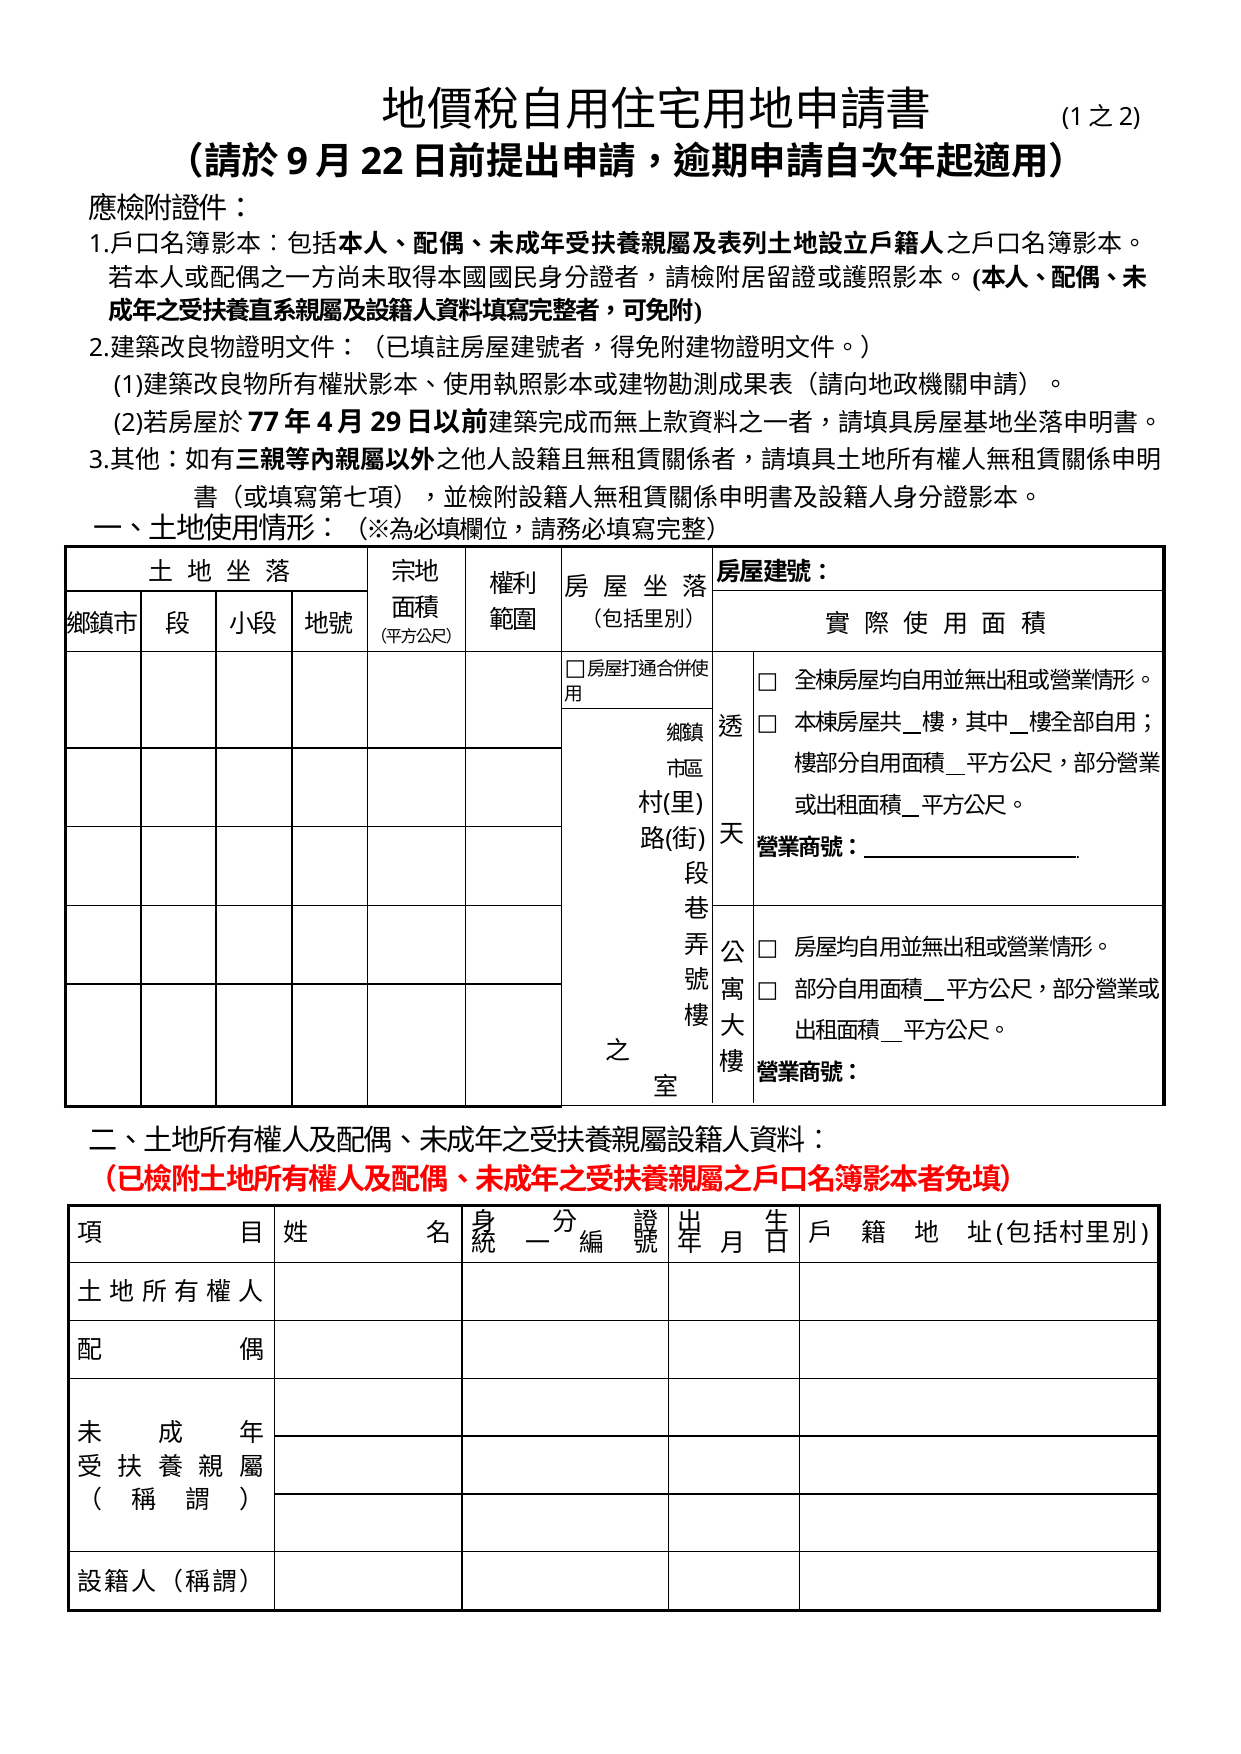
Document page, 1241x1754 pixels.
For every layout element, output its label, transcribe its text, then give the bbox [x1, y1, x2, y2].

table_cell [466, 906, 561, 983]
table_cell [293, 749, 367, 826]
table_cell [275, 1495, 461, 1551]
text 應檢附證件： [89, 189, 1163, 226]
table_cell [142, 906, 215, 983]
table_header 姓名 [275, 1207, 461, 1262]
table_cell [466, 985, 561, 1105]
table_cell [217, 985, 291, 1105]
text 2.建築改良物證明文件：（已填註房屋建號者，得免附建物證明文件。） [89, 326, 1163, 364]
table_cell [67, 827, 140, 904]
table_header 身分證 統一編號 [463, 1207, 668, 1262]
table_cell [217, 652, 291, 747]
table_cell [466, 749, 561, 826]
table_cell [275, 1263, 461, 1319]
text （請於9月22日前提出申請，逾期申請自次年起適用） [89, 141, 1163, 182]
table_cell [293, 985, 367, 1105]
table_cell [463, 1495, 668, 1551]
table_cell [466, 827, 561, 904]
text (1)建築改良物所有權狀影本、使用執照影本或建物勘測成果表（請向地政機關申請）。 [89, 364, 1163, 401]
text 二、土地所有權人及配偶、未成年之受扶養親屬設籍人資料︰ [89, 1121, 1163, 1158]
table_cell [368, 985, 465, 1105]
table_header 房屋建號： [713, 548, 1162, 590]
table_cell [67, 906, 140, 983]
table_cell [67, 749, 140, 826]
table_cell [293, 906, 367, 983]
table_cell [67, 985, 140, 1105]
table_cell [217, 749, 291, 826]
table_cell 設籍人（稱謂） [70, 1552, 274, 1609]
table_cell [142, 749, 215, 826]
table_cell 段 [142, 592, 215, 651]
table_cell [142, 827, 215, 904]
table_cell [275, 1552, 461, 1609]
table_header 房屋坐落 （包括里別） [562, 548, 712, 651]
table_cell 實 際 使 用 面 積 [713, 591, 1162, 651]
table_cell [217, 906, 291, 983]
table_cell 透 天 [713, 652, 753, 904]
text 1.戶口名簿影本︰包括本人、配偶、未成年受扶養親屬及表列土地設立戶籍人之戶口名簿影本。若本人或配偶之一方尚未取得本國國民身分證者，請檢附居留證或護照影本。(本人、配偶、未成年之受扶養直系親屬及設籍人資料填寫完整者，可免附) [89, 226, 1148, 326]
table_header 土 地 坐 落 [67, 548, 367, 590]
table_cell [463, 1552, 668, 1609]
table_cell [368, 827, 465, 904]
table_header 宗地 面積 （平方公尺） [368, 548, 465, 651]
table_cell 未成年 受扶養親屬 （稱謂） [70, 1379, 274, 1551]
text (2)若房屋於77年4月29日以前建築完成而無上款資料之一者，請填具房屋基地坐落申明書。 [114, 401, 1163, 439]
table_cell 公寓大樓 [712, 906, 753, 1105]
table_cell [463, 1263, 668, 1319]
table_cell 小段 [217, 592, 291, 651]
table_cell [669, 1437, 799, 1493]
table_cell 配偶 [70, 1321, 274, 1377]
table_cell [275, 1379, 461, 1435]
table_header 項目 [70, 1207, 274, 1262]
table_cell [368, 749, 465, 826]
table_cell [67, 652, 140, 747]
table_cell 地號 [293, 592, 367, 651]
table_cell [669, 1321, 799, 1377]
table_header 戶 籍 地 址(包括村里別) [800, 1207, 1157, 1262]
table_cell [669, 1379, 799, 1435]
table_cell 鄉鎮市 [67, 592, 140, 651]
table_cell 房屋均自用並無出租或營業情形。 部分自用面積 平方公尺，部分營業或出租面積 平方公尺。 營業商號： [753, 906, 1162, 1105]
table_cell [669, 1263, 799, 1319]
table_cell [275, 1437, 461, 1493]
table_cell [463, 1321, 668, 1377]
table_header 出生 年月日 [669, 1207, 799, 1262]
table_cell [275, 1321, 461, 1377]
table_cell [142, 652, 215, 747]
table_cell 土地所有權人 [70, 1263, 274, 1319]
table_cell [800, 1437, 1157, 1493]
table_cell [800, 1552, 1157, 1609]
table_cell [463, 1437, 668, 1493]
text 地價稅自用住宅用地申請書 (1之2) [89, 89, 1163, 134]
table_cell [142, 985, 215, 1105]
table_cell [293, 652, 367, 747]
table_cell 全棟房屋均自用並無出租或營業情形。 本棟房屋共 樓，其中 樓全部自用； 樓部分自用面積 平方公尺，部分營業或出租面積 平方公尺。 營業商號： [754, 652, 1162, 904]
table_cell [217, 827, 291, 904]
table_header 權利 範圍 [466, 548, 561, 651]
table_cell [800, 1263, 1157, 1319]
text 3.其他：如有三親等內親屬以外之他人設籍且無租賃關係者，請填具土地所有權人無租賃關係申明書（或填寫第七項），並檢附設籍人無租賃關係申明書及設籍人身分證影本。 [89, 439, 1163, 514]
table_cell [800, 1321, 1157, 1377]
text （已檢附土地所有權人及配偶、未成年之受扶養親屬之戶口名簿影本者免填） [89, 1158, 1163, 1198]
table_cell [800, 1495, 1157, 1551]
table_cell [368, 906, 465, 983]
table_cell □房屋打通合併使用 [562, 652, 712, 708]
table_cell 鄉鎮 市區 村(里) 路(街) 段 巷 弄 號 樓 之 室 [562, 709, 712, 1105]
table_cell [669, 1552, 799, 1609]
table_cell [368, 652, 465, 747]
table_cell [466, 652, 561, 747]
table_cell [669, 1495, 799, 1551]
table_cell [463, 1379, 668, 1435]
table_cell [293, 827, 367, 904]
table_cell [800, 1379, 1157, 1435]
text 一、土地使用情形︰（※為必填欄位，請務必填寫完整） [94, 514, 1163, 545]
